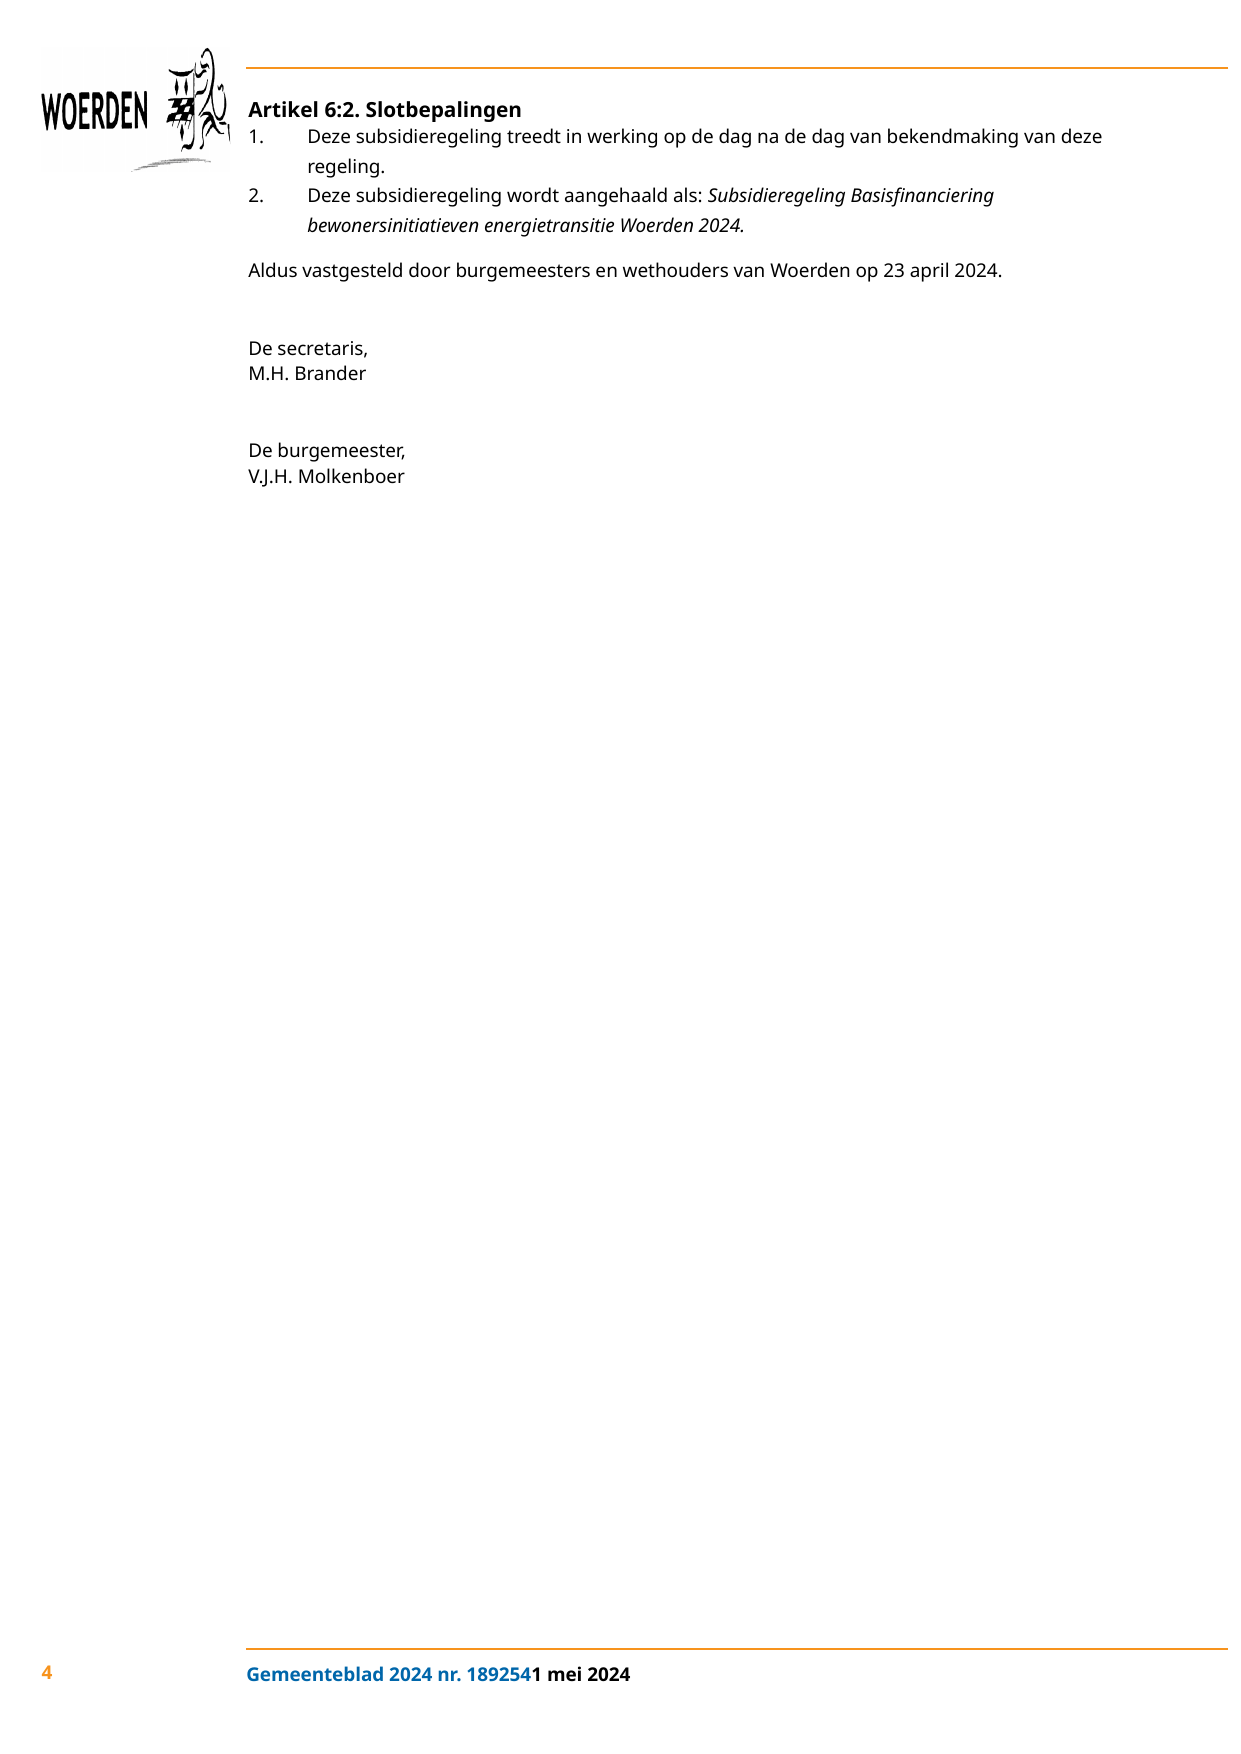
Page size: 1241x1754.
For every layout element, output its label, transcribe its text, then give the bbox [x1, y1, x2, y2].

text Artikel 6:2. Slotbepalingen [248, 95, 1152, 123]
list Deze subsidieregeling treedt in werking op de dag na de dag van bekendmaking van deze regeling. [248, 123, 1152, 178]
text M.H. Brander [248, 361, 1152, 386]
text De burgemeester, [248, 438, 1152, 463]
text De secretaris, [248, 335, 1152, 361]
text V.J.H. Molkenboer [248, 463, 1152, 489]
picture [41, 47, 231, 172]
list Deze subsidieregeling wordt aangehaald als: Subsidieregeling Basisfinanciering bewonersinitiatieven energietransitie Woerden 2024. [248, 182, 1152, 238]
text Aldus vastgesteld door burgemeesters en wethouders van Woerden op 23 april 2024. [248, 258, 1152, 283]
